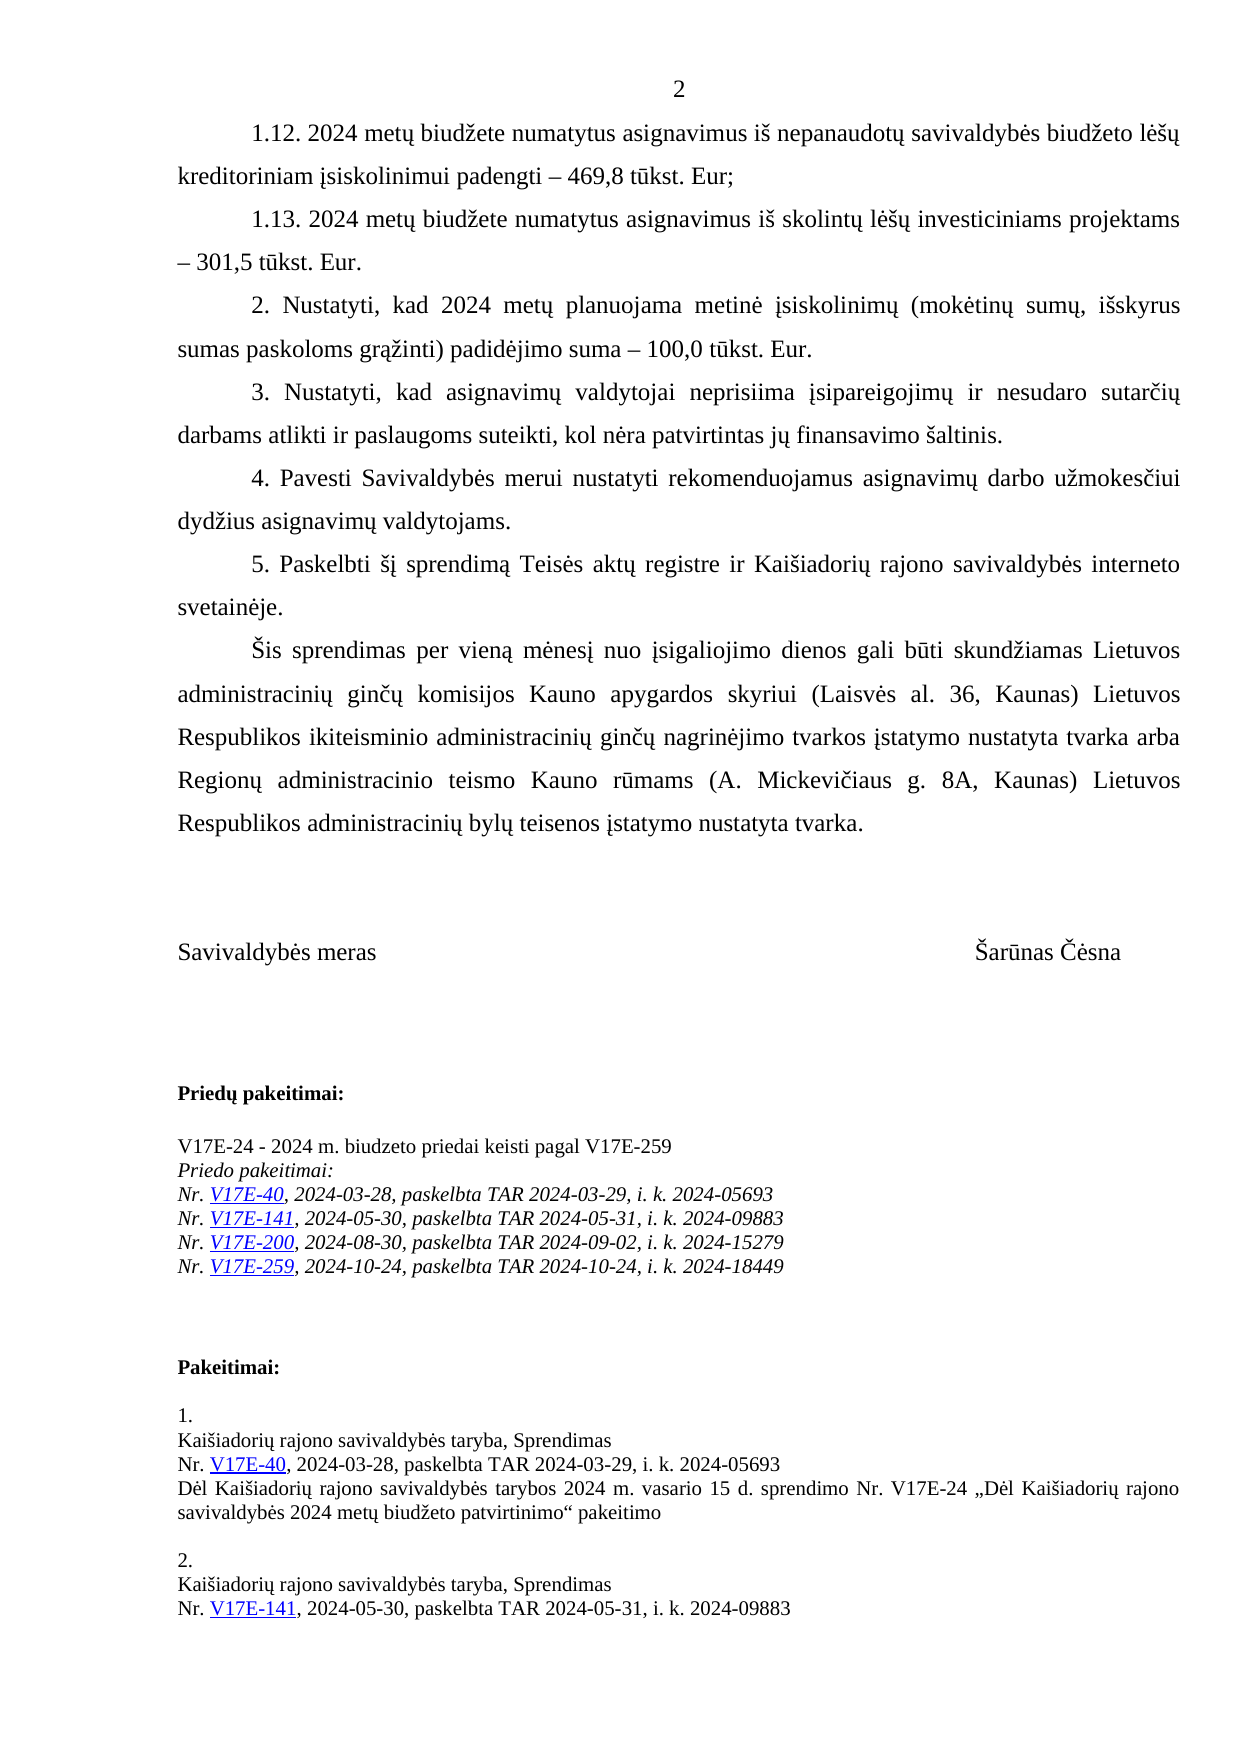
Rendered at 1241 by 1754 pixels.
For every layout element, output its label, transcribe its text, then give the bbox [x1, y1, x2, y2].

text Kaišiadorių rajono savivaldybės taryba, Sprendimas [177, 1572, 1181, 1596]
text 2. Nustatyti, kad 2024 metų planuojama metinė įsiskolinimų (mokėtinų sumų, išskyrus sumas paskoloms grąžinti) padidėjimo suma – 100,0 tūkst. Eur. [177, 291, 1181, 362]
text Priedų pakeitimai: [177, 1081, 1181, 1105]
text 3. Nustatyti, kad asignavimų valdytojai neprisiima įsipareigojimų ir nesudaro sutarčių darbams atlikti ir paslaugoms suteikti, kol nėra patvirtintas jų finansavimo šaltinis. [177, 377, 1181, 449]
text 1.13. 2024 metų biudžete numatytus asignavimus iš skolintų lėšų investiciniams projektams – 301,5 tūkst. Eur. [177, 204, 1181, 276]
text Kaišiadorių rajono savivaldybės taryba, Sprendimas [177, 1427, 1181, 1452]
text 1. [177, 1403, 1181, 1427]
text Nr. V17E-40, 2024-03-28, paskelbta TAR 2024-03-29, i. k. 2024-05693 [177, 1452, 1181, 1476]
text Pakeitimai: [177, 1355, 1181, 1379]
text 5. Paskelbti šį sprendimą Teisės aktų registre ir Kaišiadorių rajono savivaldybės interneto svetainėje. [177, 549, 1181, 621]
text Priedo pakeitimai: [177, 1158, 1181, 1182]
text Dėl Kaišiadorių rajono savivaldybės tarybos 2024 m. vasario 15 d. sprendimo Nr. V17E-24 „Dėl Kaišiadorių rajono savivaldybės 2024 metų biudžeto patvirtinimo“ pakeitimo [177, 1476, 1181, 1524]
text V17E-24 - 2024 m. biudzeto priedai keisti pagal V17E-259 [177, 1134, 1181, 1158]
text Nr. V17E-200, 2024-08-30, paskelbta TAR 2024-09-02, i. k. 2024-15279 [177, 1230, 1181, 1254]
text Savivaldybės meras Šarūnas Čėsna [177, 937, 1181, 966]
text Nr. V17E-259, 2024-10-24, paskelbta TAR 2024-10-24, i. k. 2024-18449 [177, 1254, 1181, 1278]
text Nr. V17E-141, 2024-05-30, paskelbta TAR 2024-05-31, i. k. 2024-09883 [177, 1596, 1181, 1620]
text Nr. V17E-40, 2024-03-28, paskelbta TAR 2024-03-29, i. k. 2024-05693 [177, 1182, 1181, 1206]
text Nr. V17E-141, 2024-05-30, paskelbta TAR 2024-05-31, i. k. 2024-09883 [177, 1206, 1181, 1230]
text 1.12. 2024 metų biudžete numatytus asignavimus iš nepanaudotų savivaldybės biudžeto lėšų kreditoriniam įsiskolinimui padengti – 469,8 tūkst. Eur; [177, 118, 1181, 190]
text Šis sprendimas per vieną mėnesį nuo įsigaliojimo dienos gali būti skundžiamas Lietuvos administracinių ginčų komisijos Kauno apygardos skyriui (Laisvės al. 36, Kaunas) Lietuvos Respublikos ikiteisminio administracinių ginčų nagrinėjimo tvarkos įstatymo nustatyta tvarka arba Regionų administracinio teismo Kauno rūmams (A. Mickevičiaus g. 8A, Kaunas) Lietuvos Respublikos administracinių bylų teisenos įstatymo nustatyta tvarka. [177, 636, 1181, 837]
text 2. [177, 1548, 1181, 1572]
text 4. Pavesti Savivaldybės merui nustatyti rekomenduojamus asignavimų darbo užmokesčiui dydžius asignavimų valdytojams. [177, 463, 1181, 535]
